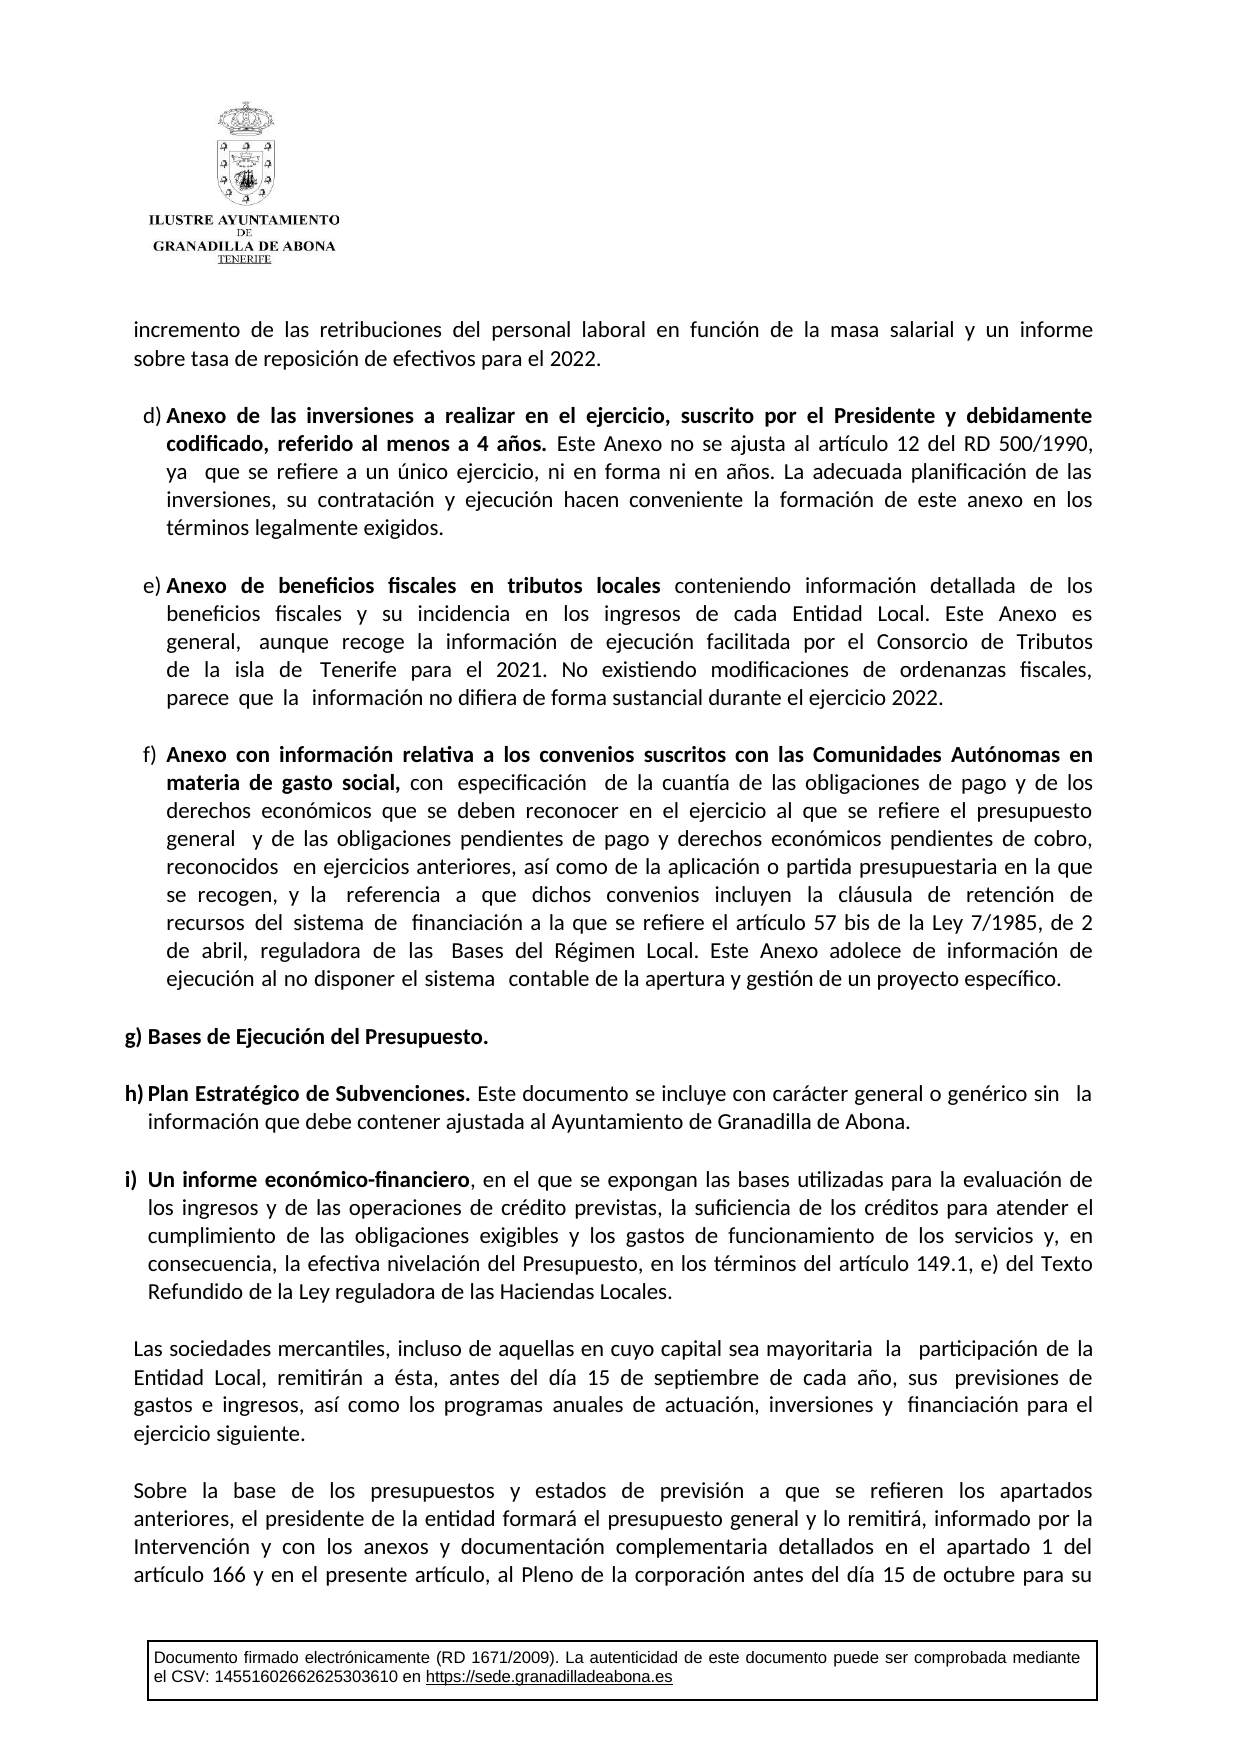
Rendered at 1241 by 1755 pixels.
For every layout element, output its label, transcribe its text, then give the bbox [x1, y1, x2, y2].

text incremento de las retribuciones del personal laboral en función de la masa salarial y un informe sobre tasa de reposición de efectivos para el 2022. [133, 316, 1093, 372]
list Anexo de beneficios fiscales en tributos locales conteniendo información detallada de los beneficios fiscales y su incidencia en los ingresos de cada Entidad Local. Este Anexo es general, aunque recoge la información de ejecución facilitada por el Consorcio de Tributos de la isla de Tenerife para el 2021. No existiendo modificaciones de ordenanzas fiscales, parece que la información no difiera de forma sustancial durante el ejercicio 2022. [148, 571, 1093, 711]
text Las sociedades mercantiles, incluso de aquellas en cuyo capital sea mayoritaria la participación de la Entidad Local, remitirán a ésta, antes del día 15 de septiembre de cada año, sus previsiones de gastos e ingresos, así como los programas anuales de actuación, inversiones y financiación para el ejercicio siguiente. [133, 1334, 1093, 1447]
list Anexo con información relativa a los convenios suscritos con las Comunidades Autónomas en materia de gasto social, con especificación de la cuantía de las obligaciones de pago y de los derechos económicos que se deben reconocer en el ejercicio al que se refiere el presupuesto general y de las obligaciones pendientes de pago y derechos económicos pendientes de cobro, reconocidos en ejercicios anteriores, así como de la aplicación o partida presupuestaria en la que se recogen, y la referencia a que dichos convenios incluyen la cláusula de retención de recursos del sistema de financiación a la que se refiere el artículo 57 bis de la Ley 7/1985, de 2 de abril, reguladora de las Bases del Régimen Local. Este Anexo adolece de información de ejecución al no disponer el sistema contable de la apertura y gestión de un proyecto específico. [148, 740, 1093, 992]
list Bases de Ejecución del Presupuesto. [133, 1022, 1111, 1050]
list Un informe económico-financiero, en el que se expongan las bases utilizadas para la evaluación de los ingresos y de las operaciones de crédito previstas, la suficiencia de los créditos para atender el cumplimiento de las obligaciones exigibles y los gastos de funcionamiento de los servicios y, en consecuencia, la efectiva nivelación del Presupuesto, en los términos del artículo 149.1, e) del Texto Refundido de la Ley reguladora de las Haciendas Locales. [133, 1165, 1093, 1305]
text Sobre la base de los presupuestos y estados de previsión a que se refieren los apartados anteriores, el presidente de la entidad formará el presupuesto general y lo remitirá, informado por la Intervención y con los anexos y documentación complementaria detallados en el apartado 1 del artículo 166 y en el presente artículo, al Pleno de la corporación antes del día 15 de octubre para su [133, 1476, 1093, 1588]
list Plan Estratégico de Subvenciones. Este documento se incluye con carácter general o genérico sin la información que debe contener ajustada al Ayuntamiento de Granadilla de Abona. [133, 1079, 1093, 1136]
list Anexo de las inversiones a realizar en el ejercicio, suscrito por el Presidente y debidamente codificado, referido al menos a 4 años. Este Anexo no se ajusta al artículo 12 del RD 500/1990, ya que se refiere a un único ejercicio, ni en forma ni en años. La adecuada planificación de las inversiones, su contratación y ejecución hacen conveniente la formación de este anexo en los términos legalmente exigidos. [148, 401, 1093, 541]
